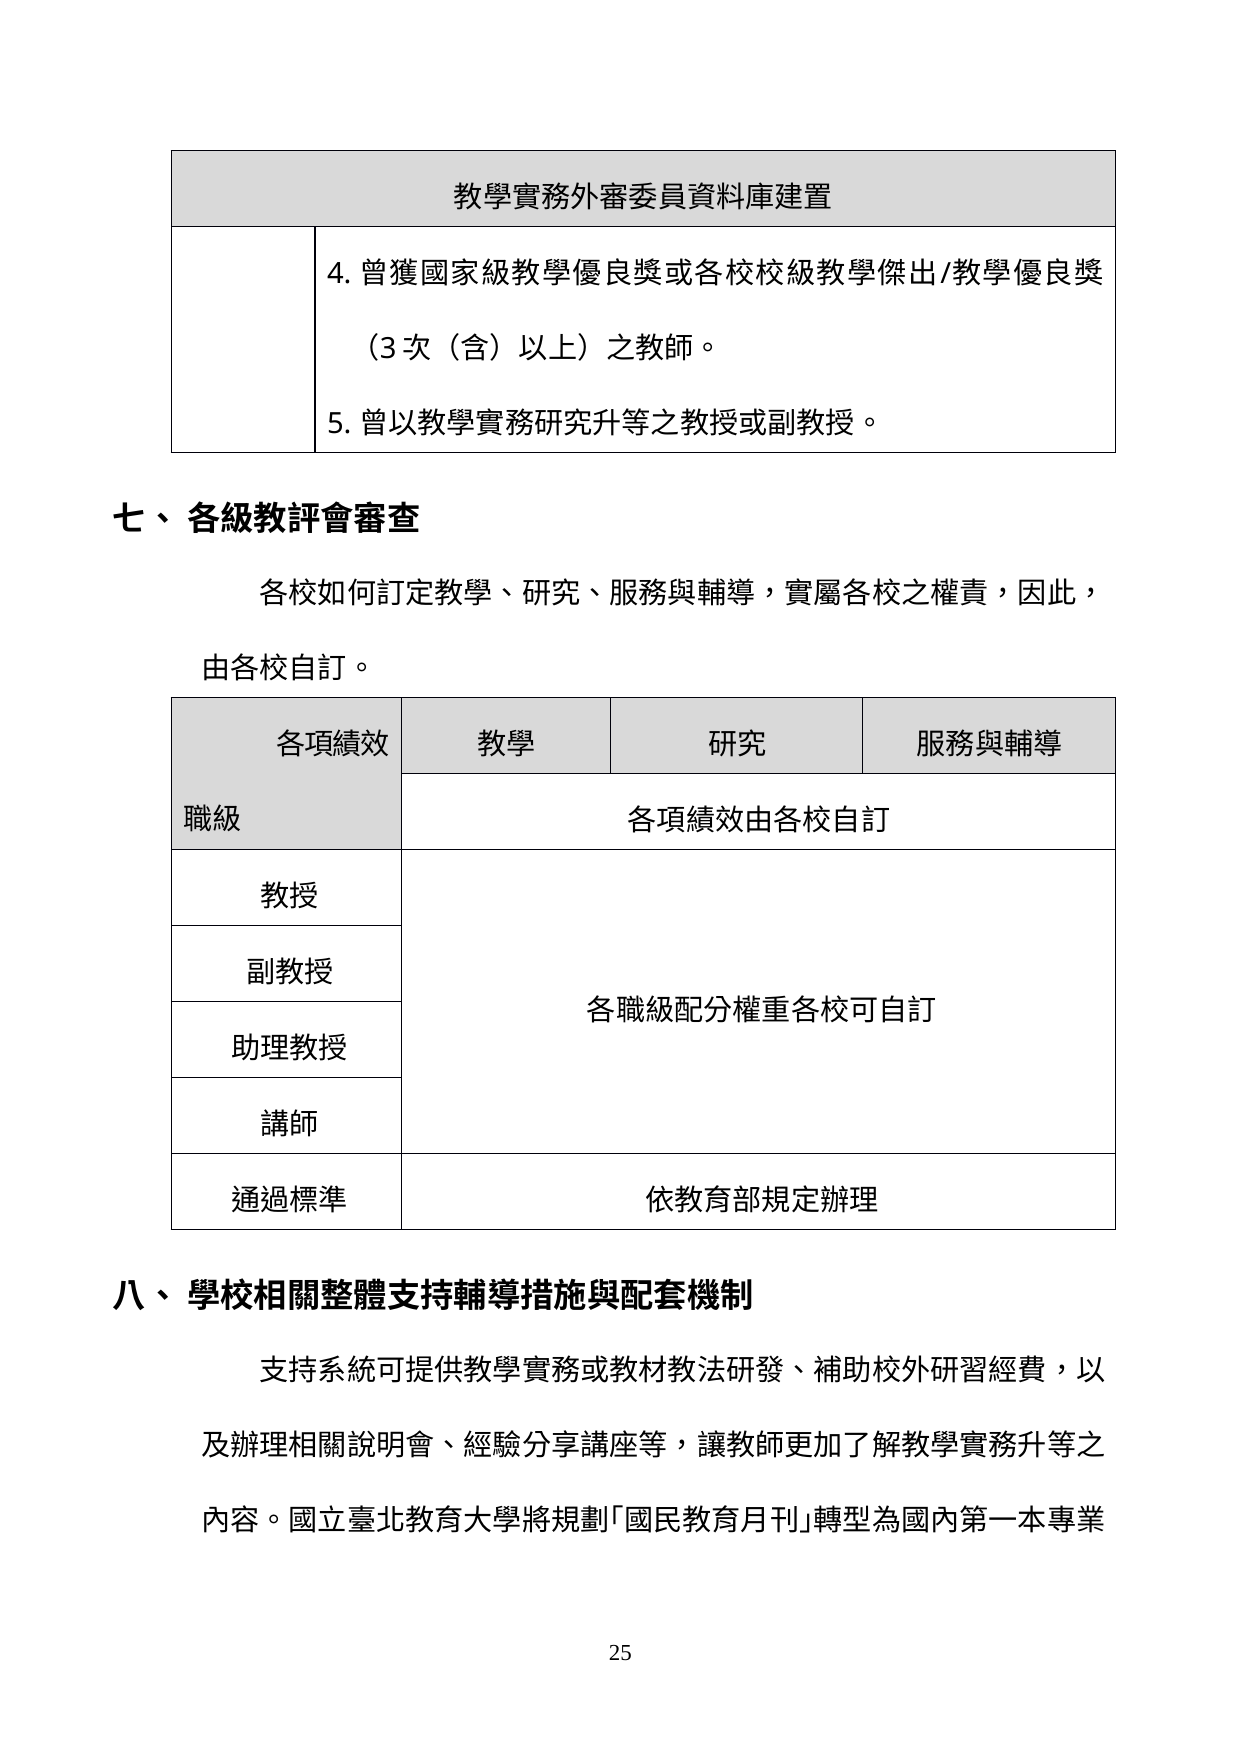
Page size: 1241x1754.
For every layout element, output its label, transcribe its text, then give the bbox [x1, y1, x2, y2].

text 各校如何訂定教學、研究、服務與輔導，實屬各校之權責，因此，由各校自訂。 [201, 547, 1128, 697]
table_cell 教授 [172, 850, 401, 925]
table_header 服務與輔導 [863, 698, 1115, 773]
table_cell 副教授 [172, 926, 401, 1001]
subtitle 各級教評會審查 [112, 472, 1128, 547]
table_header 研究 [611, 698, 862, 773]
text 支持系統可提供教學實務或教材教法研發、補助校外研習經費，以及辦理相關說明會、經驗分享講座等，讓教師更加了解教學實務升等之內容。國立臺北教育大學將規劃｢國民教育月刊｣轉型為國內第一本專業 [201, 1324, 1128, 1549]
table_cell [172, 227, 314, 452]
table_header 各項績效 職級 [172, 698, 401, 849]
table_cell 通過標準 [172, 1154, 401, 1229]
table_cell 依教育部規定辦理 [402, 1154, 1115, 1229]
table_cell 各項績效由各校自訂 [402, 774, 1115, 849]
table_cell 助理教授 [172, 1002, 401, 1077]
subtitle 學校相關整體支持輔導措施與配套機制 [112, 1249, 1128, 1324]
table_cell 師資培育中心和教育相關系所教授具有課程、教學、評量等教學實務專長者，尤以擔任各領域/學科教材教法、教學實習之教授為優先。 具有科技融入教學專長之學者。 各學門結合教育專長之學者，如科學教育、社工教育、醫學教育、藝術教育、通識教育等，曾發表與各學門教育相關領域之著作（SCI/SSCI/TSSCI論文或專書），或曾擔任各學門教育相關期刊之編輯委員。 曾獲國家級教學優良獎或各校校級教學傑出/教學優良獎（3次（含）以上）之教師。 曾以教學實務研究升等之教授或副教授。 [316, 227, 1115, 452]
table_header 教學 [402, 698, 610, 773]
table_header 教學實務外審委員資料庫建置 [172, 151, 1115, 226]
table_cell 講師 [172, 1078, 401, 1153]
table_cell 各職級配分權重各校可自訂 [402, 850, 1115, 1153]
